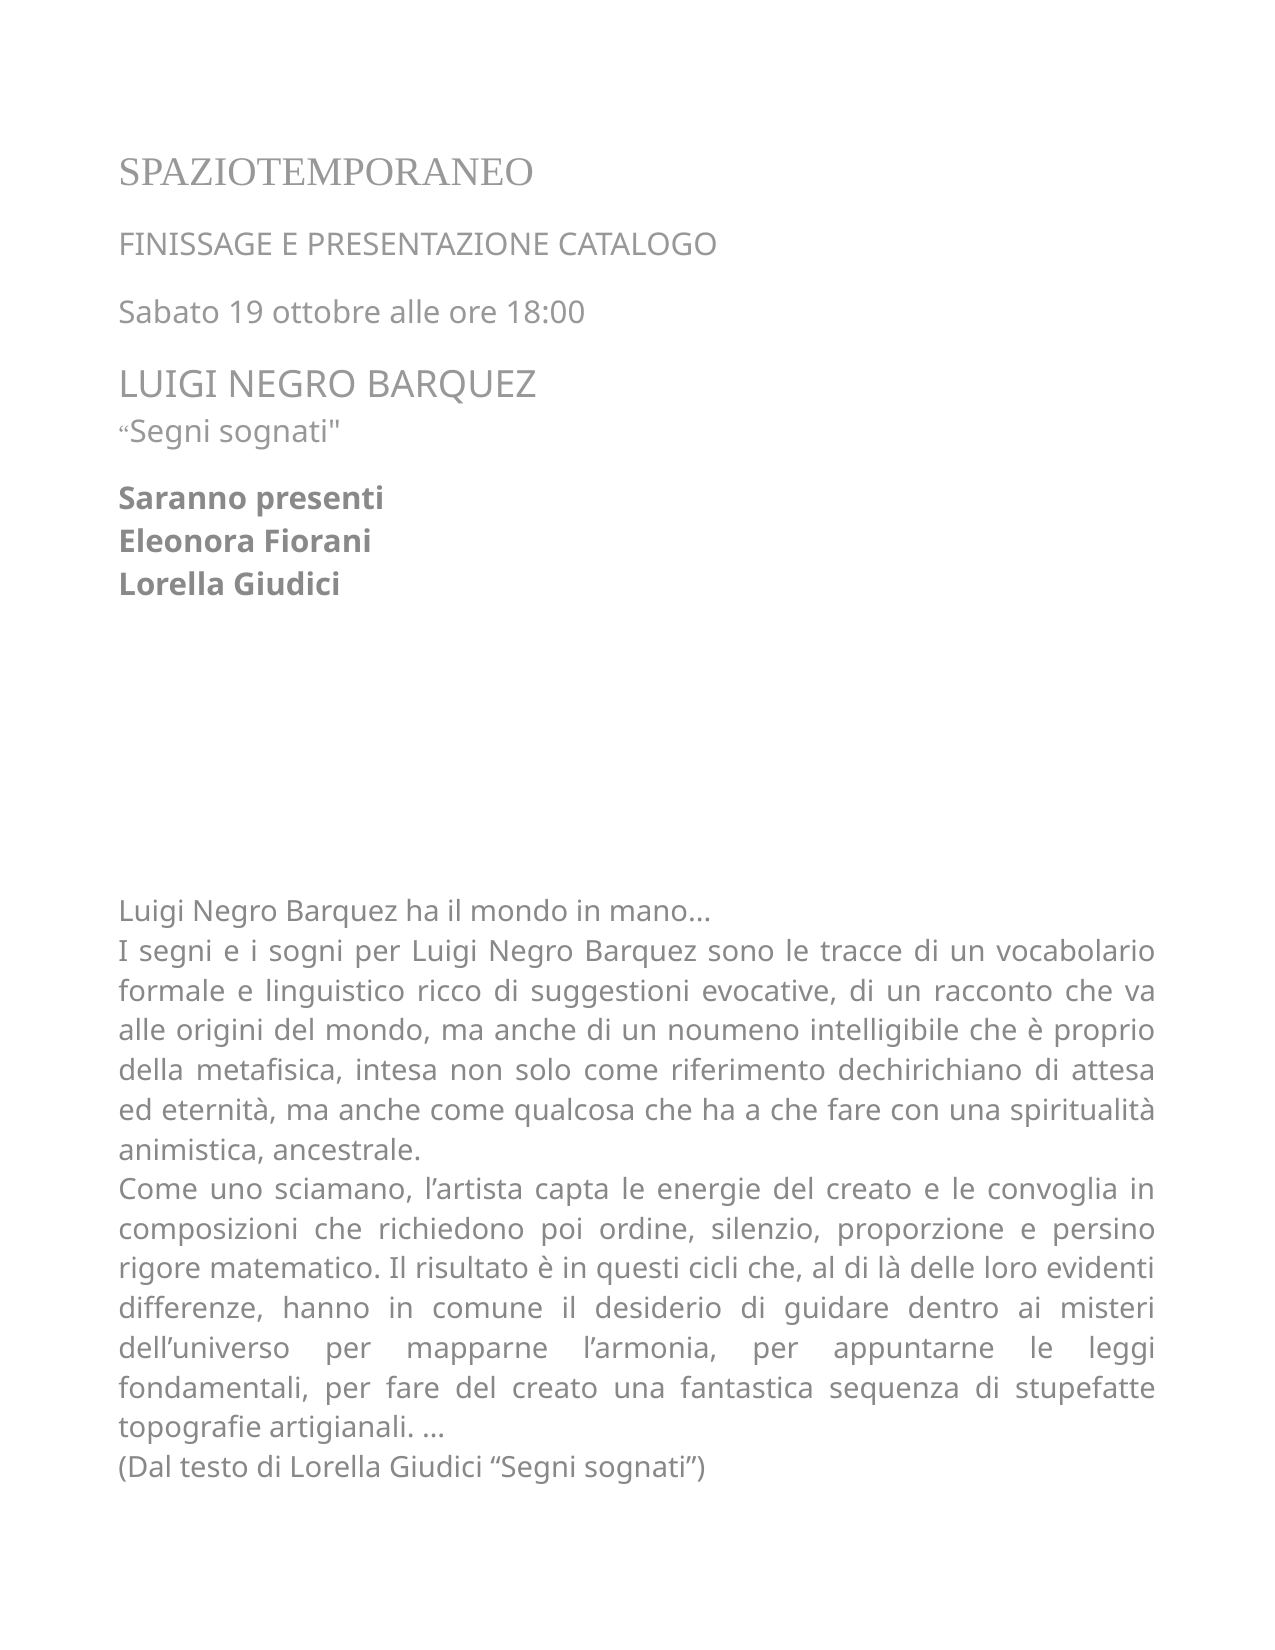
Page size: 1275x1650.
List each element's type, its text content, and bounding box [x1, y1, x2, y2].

text Sabato 19 ottobre alle ore 18:00 [118, 290, 1157, 333]
text Lorella Giudici [118, 561, 1157, 604]
text SPAZIOTEMPORANEO [118, 147, 1157, 194]
text “Segni sognati" [118, 409, 1157, 451]
text Come uno sciamano, l’artista capta le energie del creato e le convoglia in composizioni che richiedono poi ordine, silenzio, proporzione e persino rigore matematico. Il risultato è in questi cicli che, al di là delle loro evidenti differenze, hanno in comune il desiderio di guidare dentro ai misteri dell’universo per mapparne l’armonia, per appuntarne le leggi fondamentali, per fare del creato una fantastica sequenza di stupefatte topografie artigianali. … [118, 1168, 1157, 1446]
text Eleonora Fiorani [118, 519, 1157, 561]
text Saranno presenti [118, 476, 1157, 519]
text I segni e i sogni per Luigi Negro Barquez sono le tracce di un vocabolario formale e linguistico ricco di suggestioni evocative, di un racconto che va alle origini del mondo, ma anche di un noumeno intelligibile che è proprio della metafisica, intesa non solo come riferimento dechirichiano di attesa ed eternità, ma anche come qualcosa che ha a che fare con una spiritualità animistica, ancestrale. [118, 930, 1157, 1168]
text LUIGI NEGRO BARQUEZ [118, 358, 1157, 409]
text (Dal testo di Lorella Giudici “Segni sognati”) [118, 1446, 1157, 1486]
text FINISSAGE E PRESENTAZIONE CATALOGO [118, 222, 1157, 265]
text Luigi Negro Barquez ha il mondo in mano... [118, 891, 1157, 930]
